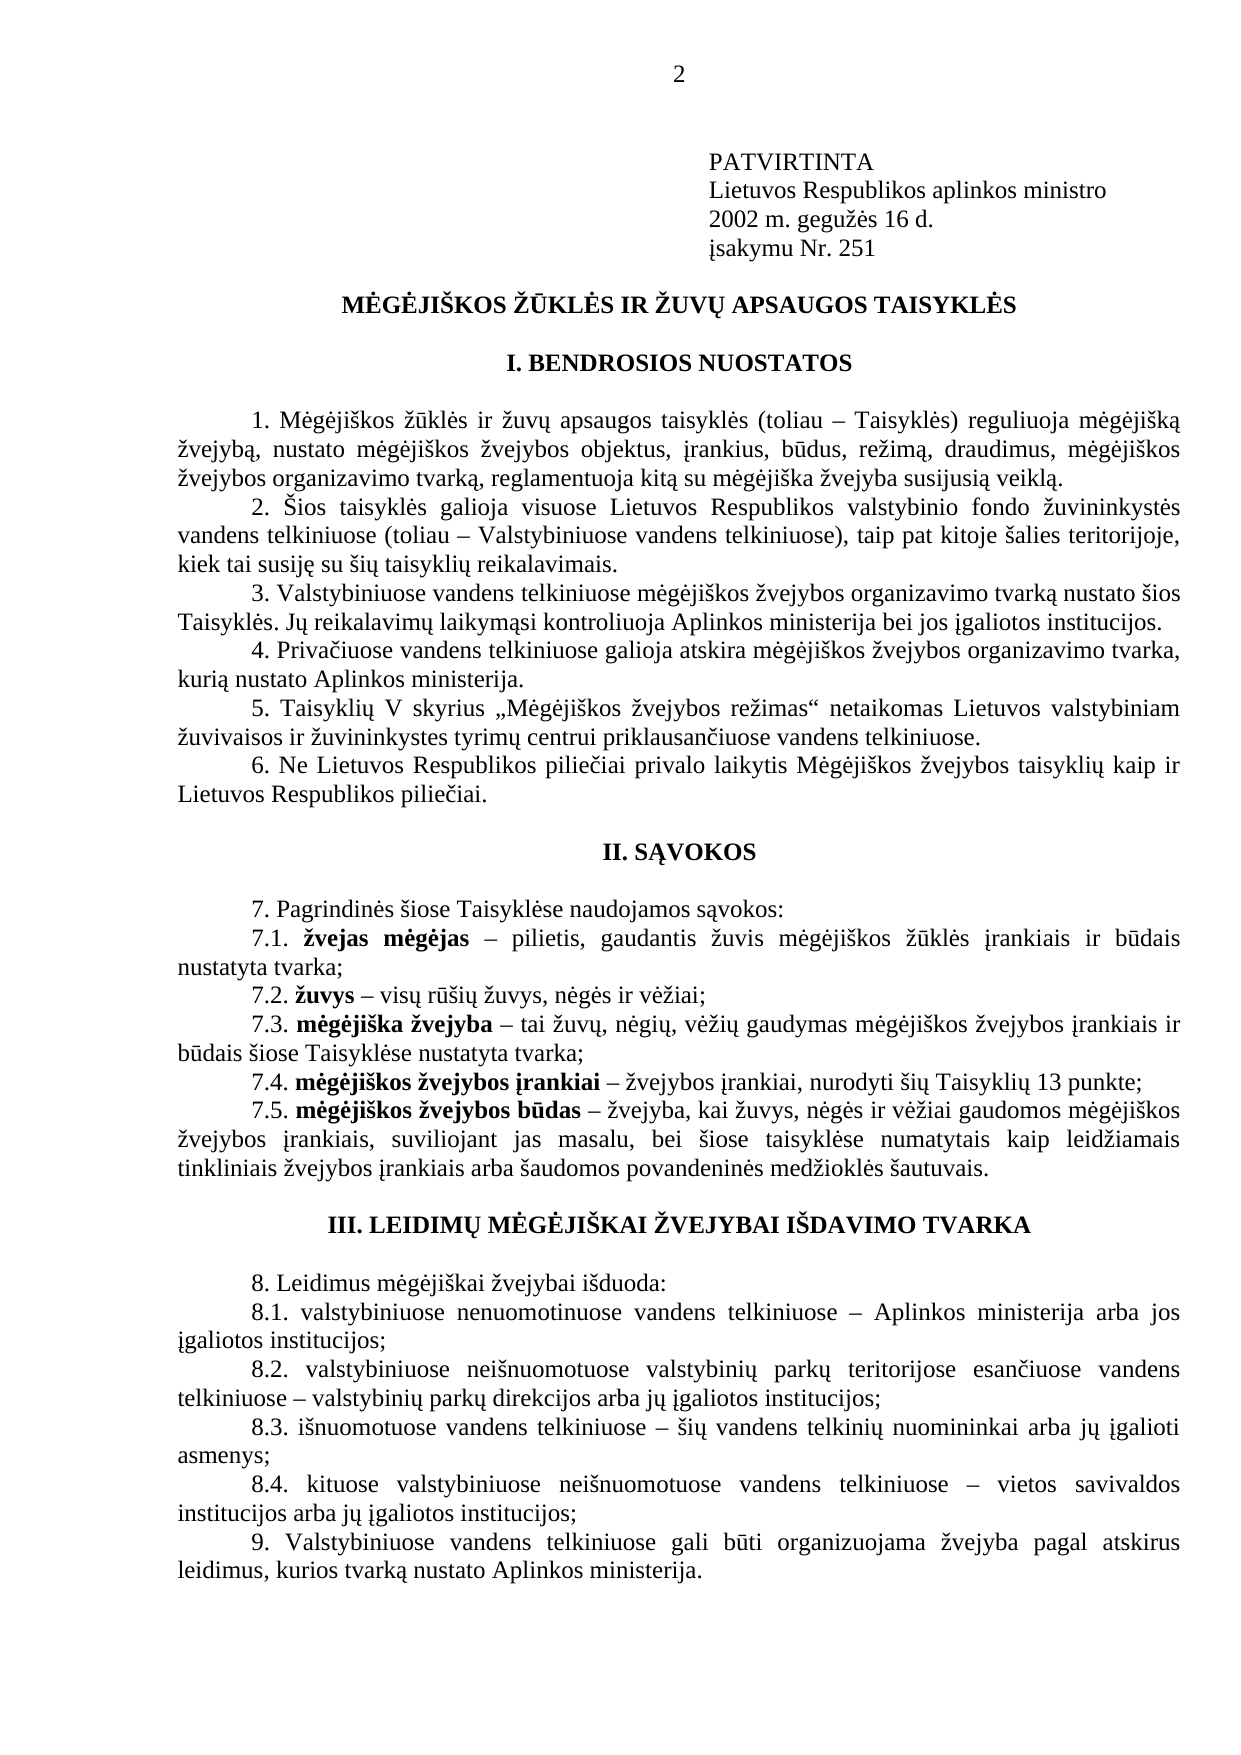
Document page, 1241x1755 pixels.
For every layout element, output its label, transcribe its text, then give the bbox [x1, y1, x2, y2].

text 4. Privačiuose vandens telkiniuose galioja atskira mėgėjiškos žvejybos organizavimo tvarka, kurią nustato Aplinkos ministerija. [177, 636, 1181, 693]
text 2002 m. gegužės 16 d. [177, 204, 1181, 233]
text 2. Šios taisyklės galioja visuose Lietuvos Respublikos valstybinio fondo žuvininkystės vandens telkiniuose (toliau – Valstybiniuose vandens telkiniuose), taip pat kitoje šalies teritorijoje, kiek tai susiję su šių taisyklių reikalavimais. [177, 492, 1181, 578]
text 6. Ne Lietuvos Respublikos piliečiai privalo laikytis Mėgėjiškos žvejybos taisyklių kaip ir Lietuvos Respublikos piliečiai. [177, 751, 1181, 808]
text I. Bendrosios nuostatos [177, 348, 1181, 377]
text 8.4. kituose valstybiniuose neišnuomotuose vandens telkiniuose – vietos savivaldos institucijos arba jų įgaliotos institucijos; [177, 1469, 1181, 1527]
text MĖGĖJIŠKOS Žūklės ir žuvų apsaugos TAISYKLĖS [177, 291, 1181, 319]
text 8.3. išnuomotuose vandens telkiniuose – šių vandens telkinių nuomininkai arba jų įgalioti asmenys; [177, 1412, 1181, 1469]
text 7.1. žvejas mėgėjas – pilietis, gaudantis žuvis mėgėjiškos žūklės įrankiais ir būdais nustatyta tvarka; [177, 923, 1181, 981]
text 7. Pagrindinės šiose Taisyklėse naudojamos sąvokos: [177, 894, 1181, 923]
text 7.2. žuvys – visų rūšių žuvys, nėgės ir vėžiai; [177, 981, 1181, 1009]
text II. sąvokos [177, 837, 1181, 866]
text 8.2. valstybiniuose neišnuomotuose valstybinių parkų teritorijose esančiuose vandens telkiniuose – valstybinių parkų direkcijos arba jų įgaliotos institucijos; [177, 1354, 1181, 1412]
text 9. Valstybiniuose vandens telkiniuose gali būti organizuojama žvejyba pagal atskirus leidimus, kurios tvarką nustato Aplinkos ministerija. [177, 1527, 1181, 1584]
text 3. Valstybiniuose vandens telkiniuose mėgėjiškos žvejybos organizavimo tvarką nustato šios Taisyklės. Jų reikalavimų laikymąsi kontroliuoja Aplinkos ministerija bei jos įgaliotos institucijos. [177, 578, 1181, 636]
text 8.1. valstybiniuose nenuomotinuose vandens telkiniuose – Aplinkos ministerija arba jos įgaliotos institucijos; [177, 1297, 1181, 1354]
text 8. Leidimus mėgėjiškai žvejybai išduoda: [177, 1268, 1181, 1297]
text Lietuvos Respublikos aplinkos ministro [177, 176, 1181, 204]
text 5. Taisyklių V skyrius „Mėgėjiškos žvejybos režimas“ netaikomas Lietuvos valstybiniam žuvivaisos ir žuvininkystes tyrimų centrui priklausančiuose vandens telkiniuose. [177, 693, 1181, 751]
text III. Leidimų mėgėjiškai žvejybai išdavimo tvarka [177, 1211, 1181, 1239]
text 7.4. mėgėjiškos žvejybos įrankiai – žvejybos įrankiai, nurodyti šių Taisyklių 13 punkte; [177, 1067, 1181, 1096]
text įsakymu Nr. 251 [177, 233, 1181, 262]
text 1. Mėgėjiškos žūklės ir žuvų apsaugos taisyklės (toliau – Taisyklės) reguliuoja mėgėjišką žvejybą, nustato mėgėjiškos žvejybos objektus, įrankius, būdus, režimą, draudimus, mėgėjiškos žvejybos organizavimo tvarką, reglamentuoja kitą su mėgėjiška žvejyba susijusią veiklą. [177, 406, 1181, 492]
text 7.3. mėgėjiška žvejyba – tai žuvų, nėgių, vėžių gaudymas mėgėjiškos žvejybos įrankiais ir būdais šiose Taisyklėse nustatyta tvarka; [177, 1009, 1181, 1067]
text 7.5. mėgėjiškos žvejybos būdas – žvejyba, kai žuvys, nėgės ir vėžiai gaudomos mėgėjiškos žvejybos įrankiais, suviliojant jas masalu, bei šiose taisyklėse numatytais kaip leidžiamais tinkliniais žvejybos įrankiais arba šaudomos povandeninės medžioklės šautuvais. [177, 1096, 1181, 1182]
text PATVIRTINTA [177, 147, 1181, 176]
